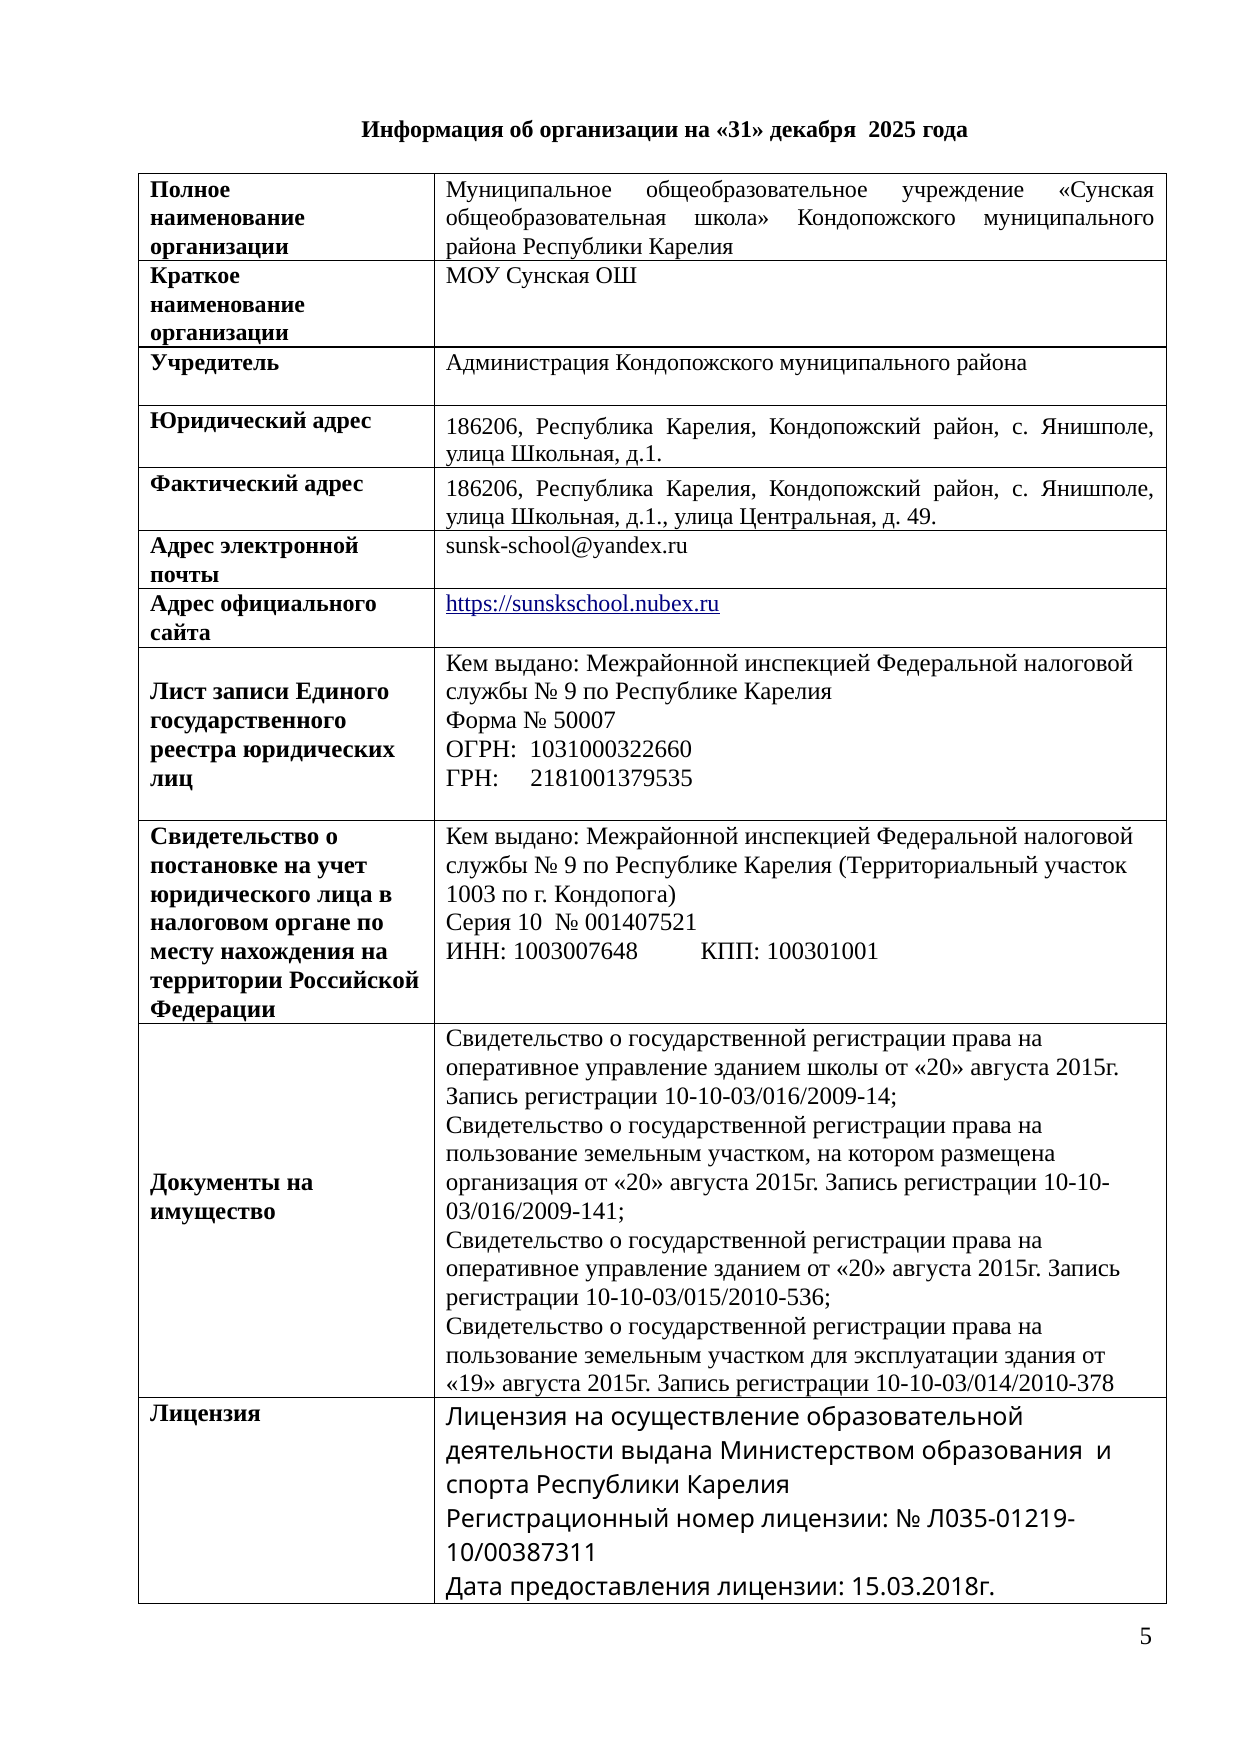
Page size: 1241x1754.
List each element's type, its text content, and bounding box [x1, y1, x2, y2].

table_cell Администрация Кондопожского муниципального района [435, 348, 1166, 404]
table_cell Лист записи Единого государственного реестра юридических лиц [139, 648, 434, 820]
table_cell Адрес офици­ального сайта [139, 589, 434, 647]
subtitle Информация об организации на «31» декабря 2025 года [177, 118, 1152, 142]
table_header Муниципальное общеобразовательное учреждение «Сунская общеобразовательная школа» Кондопожского муниципального района Республики Карелия [435, 174, 1166, 260]
table_cell МОУ Сунская ОШ [435, 261, 1166, 346]
table_cell Свидетельство о постановке на учет юридического лица в налоговом органе по месту нахождения на территории Российской Федерации [139, 821, 434, 1022]
table_header Полное наименование организации [139, 174, 434, 260]
table_cell Кем выдано: Межрайонной инспекцией Федеральной налоговой службы № 9 по Республике Карелия Форма № 50007 ОГРН: 1031000322660 ГРН: 2181001379535 [435, 648, 1166, 820]
table_cell 186206, Республика Карелия, Кондопожский район, с. Янишполе, улица Школьная, д.1., улица Центральная, д. 49. [435, 468, 1166, 529]
table_cell Учредитель [139, 348, 434, 404]
table_cell Лицензия на осуществление образовательной деятельности выдана Министерством образования и спорта Республики Карелия Регистрационный номер лицензии: № Л035-01219-10/00387311 Дата предоставления лицензии: 15.03.2018г. [435, 1398, 1166, 1603]
table_cell 186206, Республика Карелия, Кондопожский район, с. Янишполе, улица Школьная, д.1. [435, 406, 1166, 467]
table_cell Краткое наименование организации [139, 261, 434, 346]
table_cell Лицензия [139, 1398, 434, 1603]
table_cell https://sunskschool.nubex.ru [435, 589, 1166, 647]
table_cell Свидетельство о государственной регистрации права на оперативное управление зданием школы от «20» августа 2015г. Запись регистрации 10-10-03/016/2009-14; Свидетельство о государственной регистрации права на пользование земельным участком, на котором размещена организация от «20» августа 2015г. Запись регистрации 10-10-03/016/2009-141; Свидетельство о государственной регистрации права на оперативное управление зданием от «20» августа 2015г. Запись регистрации 10-10-03/015/2010-536; Свидетельство о государственной регистрации права на пользование земельным участком для эксплуатации здания от «19» августа 2015г. Запись регистрации 10-10-03/014/2010-378 [435, 1024, 1166, 1397]
table_cell Документы на имущество [139, 1024, 434, 1397]
table_cell sunsk-sсhool@yandex.ru [435, 531, 1166, 588]
table_cell Адрес элект­ронной почты [139, 531, 434, 588]
table_cell Юридический адрес [139, 406, 434, 467]
table_cell Фактический адрес [139, 468, 434, 529]
table_cell Кем выдано: Межрайонной инспекцией Федеральной налоговой службы № 9 по Республике Карелия (Территориальный участок 1003 по г. Кондопога) Серия 10 № 001407521 ИНН: 1003007648 КПП: 100301001 [435, 821, 1166, 1022]
